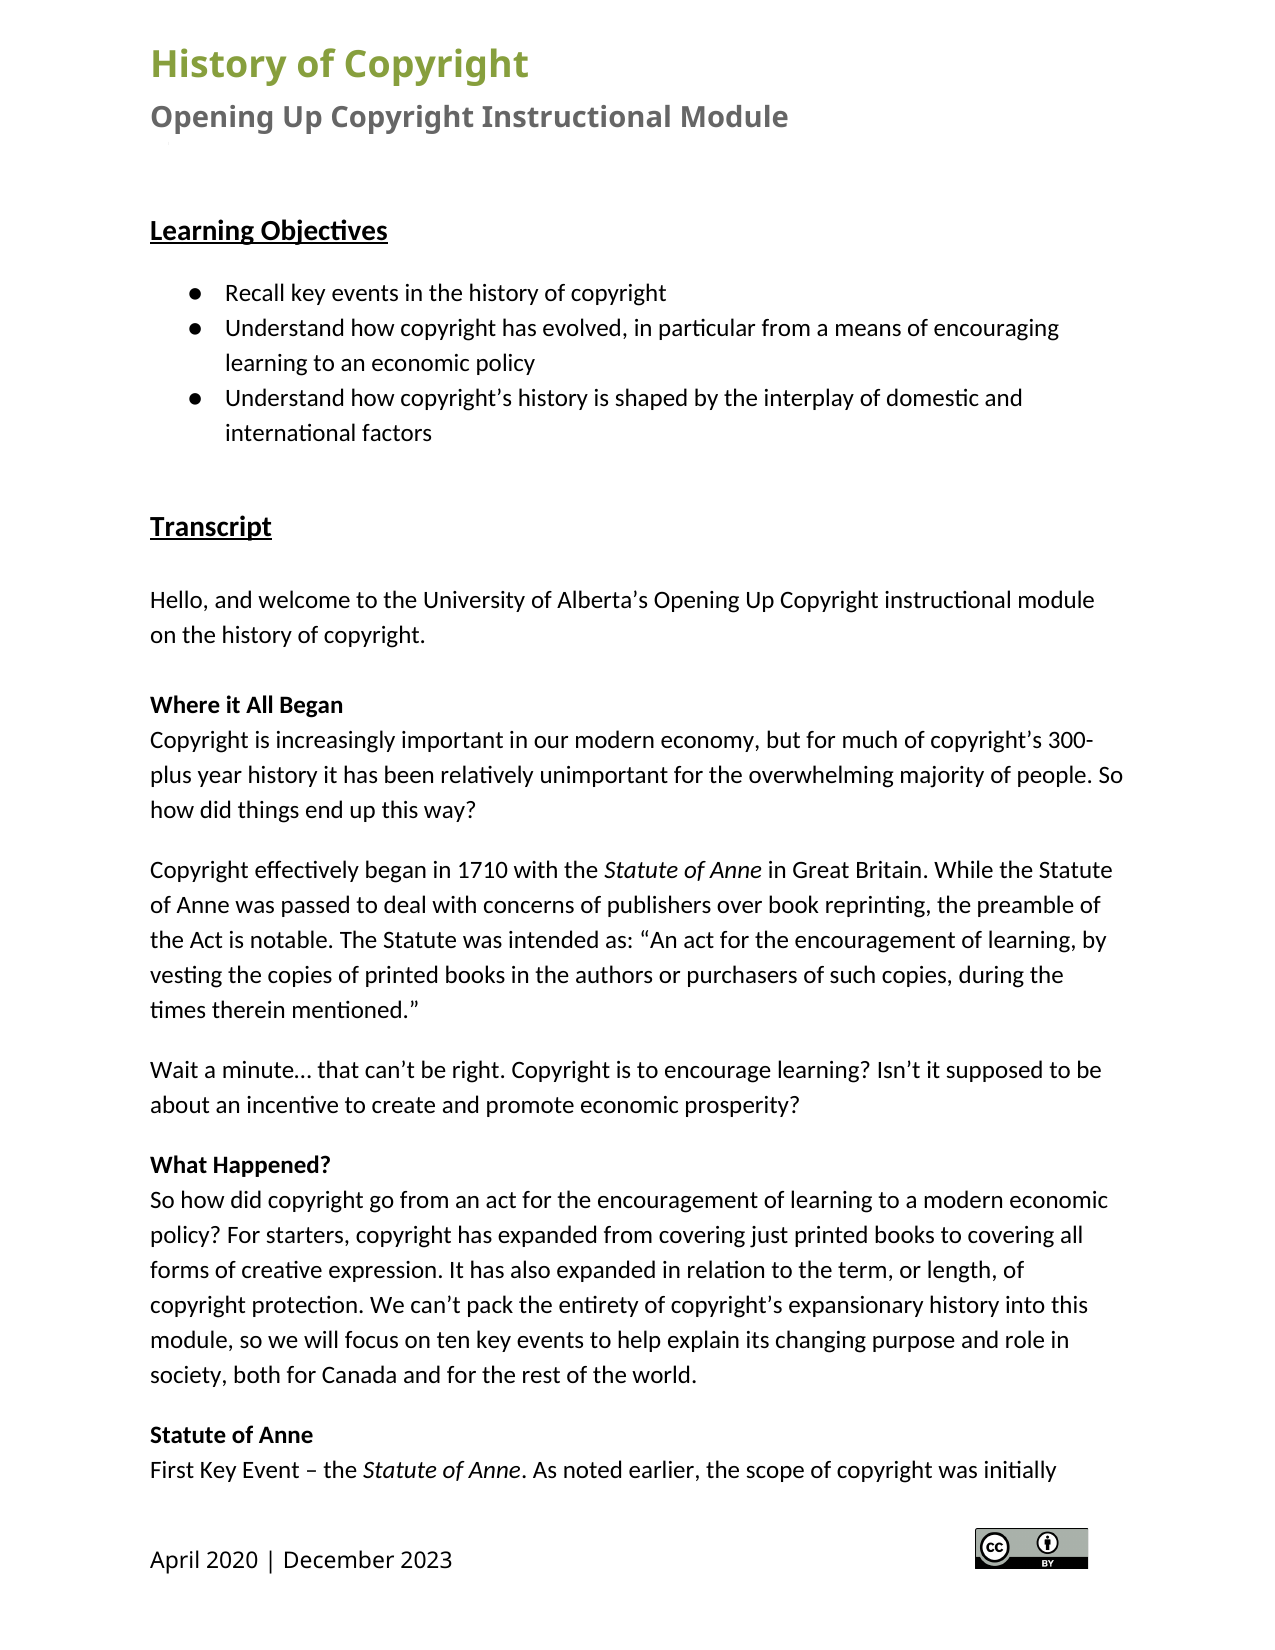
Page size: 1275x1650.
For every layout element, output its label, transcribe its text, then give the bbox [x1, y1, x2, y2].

text Where it All Began [150, 689, 1125, 719]
text So how did copyright go from an act for the encouragement of learning to a modern economic policy? For starters, copyright has expanded from covering just printed books to covering all forms of creative expression. It has also expanded in relation to the term, or length, of copyright protection. We can’t pack the entirety of copyright’s expansionary history into this module, so we will focus on ten key events to help explain its changing purpose and role in society, both for Canada and for the rest of the world. [150, 1184, 1125, 1389]
picture [975, 1528, 1089, 1569]
list Understand how copyright has evolved, in particular from a means of encouraging learning to an economic policy [187, 313, 1125, 378]
text First Key Event – the Statute of Anne. As noted earlier, the scope of copyright was initially [150, 1454, 1125, 1484]
text What Happened? [150, 1149, 1125, 1179]
text Hello, and welcome to the University of Alberta’s Opening Up Copyright instructional module on the history of copyright. [150, 584, 1125, 649]
text Wait a minute… that can’t be right. Copyright is to encourage learning? Isn’t it supposed to be about an incentive to create and promote economic prosperity? [150, 1054, 1125, 1119]
list Recall key events in the history of copyright [187, 278, 1125, 308]
text Learning Objectives [150, 212, 1125, 247]
text Copyright is increasingly important in our modern economy, but for much of copyright’s 300-plus year history it has been relatively unimportant for the overwhelming majority of people. So how did things end up this way? [150, 724, 1125, 824]
text Transcript [150, 508, 1125, 544]
text Copyright effectively began in 1710 with the Statute of Anne in Great Britain. While the Statute of Anne was passed to deal with concerns of publishers over book reprinting, the preamble of the Act is notable. The Statute was intended as: “An act for the encouragement of learning, by vesting the copies of printed books in the authors or purchasers of such copies, during the times therein mentioned.” [150, 854, 1125, 1024]
list Understand how copyright’s history is shaped by the interplay of domestic and international factors [187, 383, 1125, 448]
text Statute of Anne [150, 1419, 1125, 1449]
